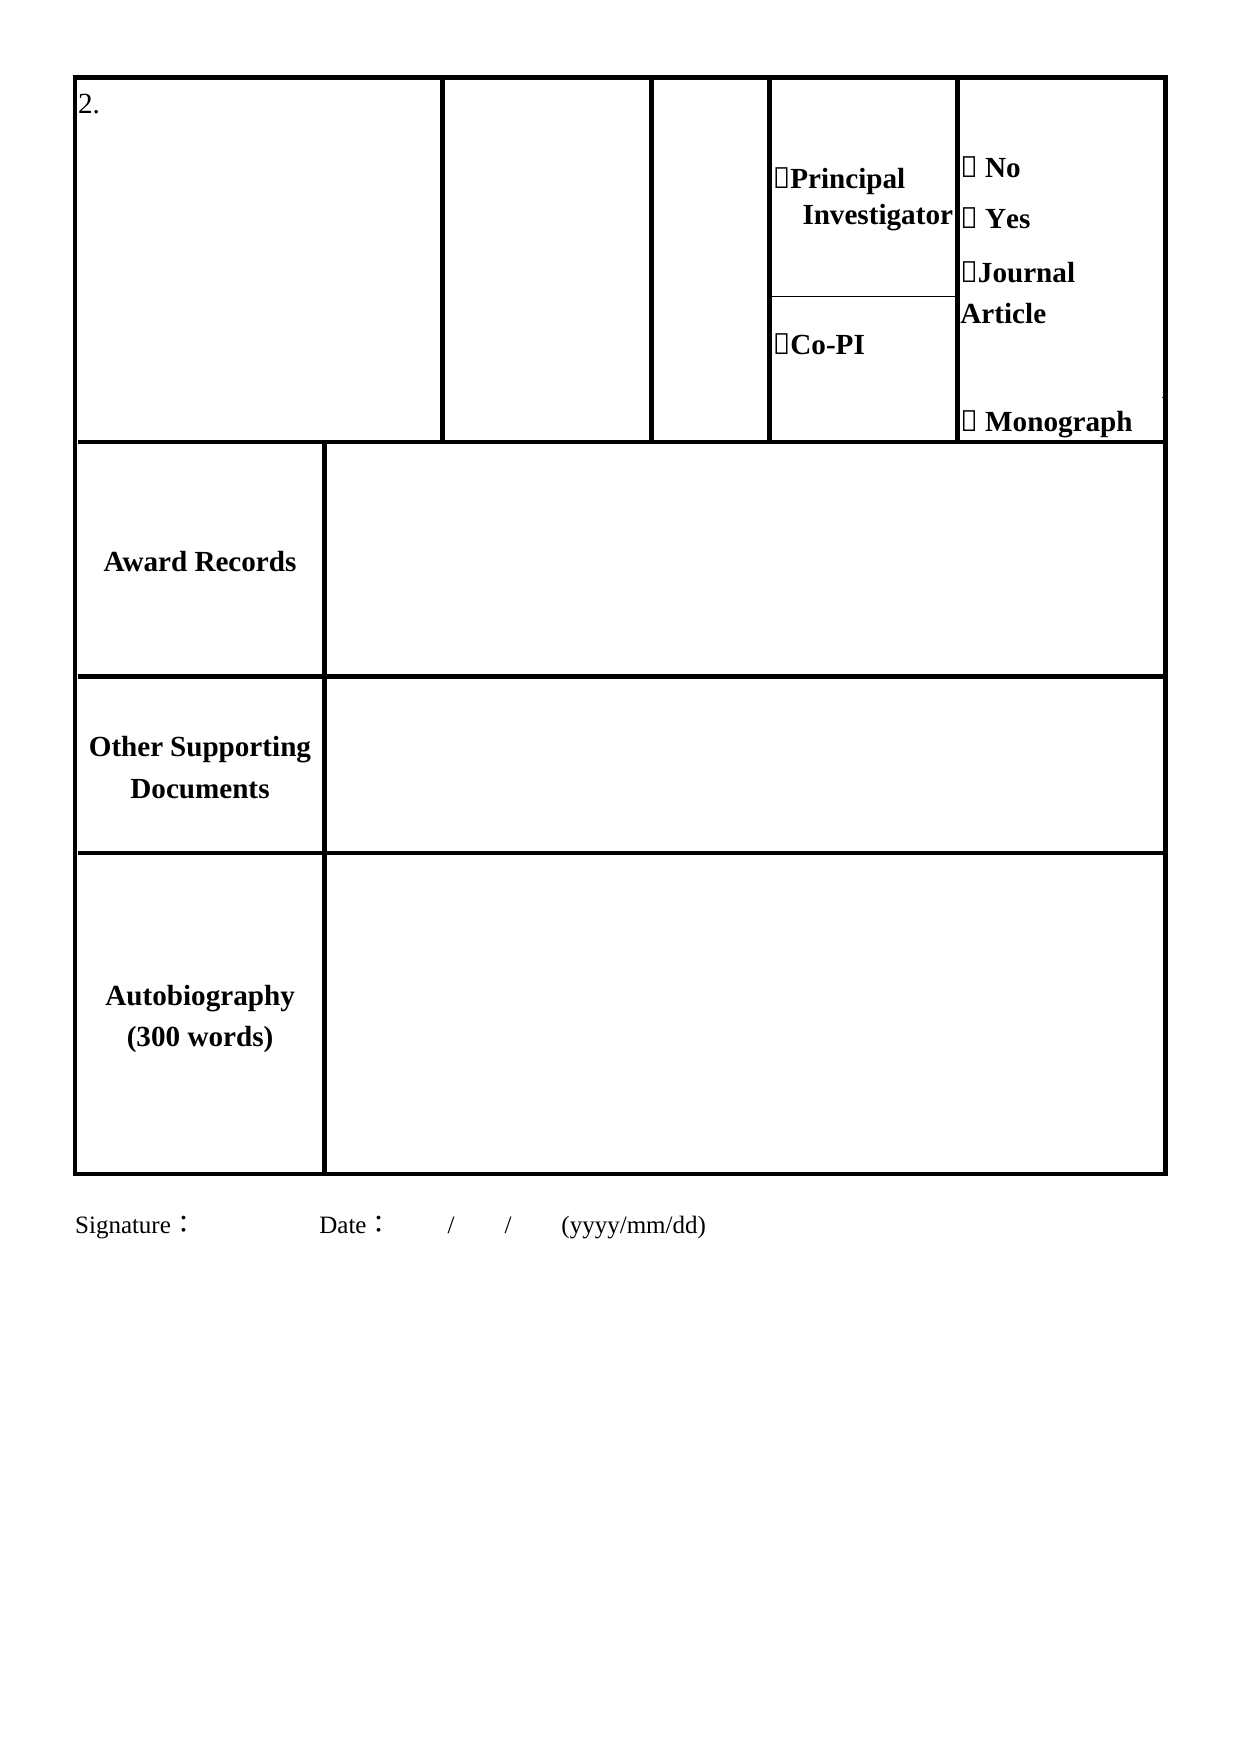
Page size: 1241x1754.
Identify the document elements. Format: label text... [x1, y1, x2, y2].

table_cell [327, 855, 1163, 1171]
table_cell Principal Investigator [772, 93, 955, 295]
table_cell Other Supporting Documents [77, 675, 322, 851]
table_cell [445, 80, 649, 439]
table_cell  No  Yes Journal Article [960, 93, 1163, 397]
text Signature： Date： / / (yyyy/mm/dd) [75, 1205, 1065, 1241]
table_cell Co-PI [772, 297, 955, 439]
table_cell Award Records [77, 441, 322, 674]
table_cell [327, 679, 1163, 851]
table_cell 2. [77, 80, 440, 439]
table_cell Autobiography (300 words) [77, 852, 322, 1171]
table_cell [772, 80, 955, 92]
table_cell [327, 444, 1163, 674]
table_cell [960, 80, 1163, 92]
table_cell [654, 80, 767, 439]
table_cell  Monograph [960, 398, 1163, 439]
